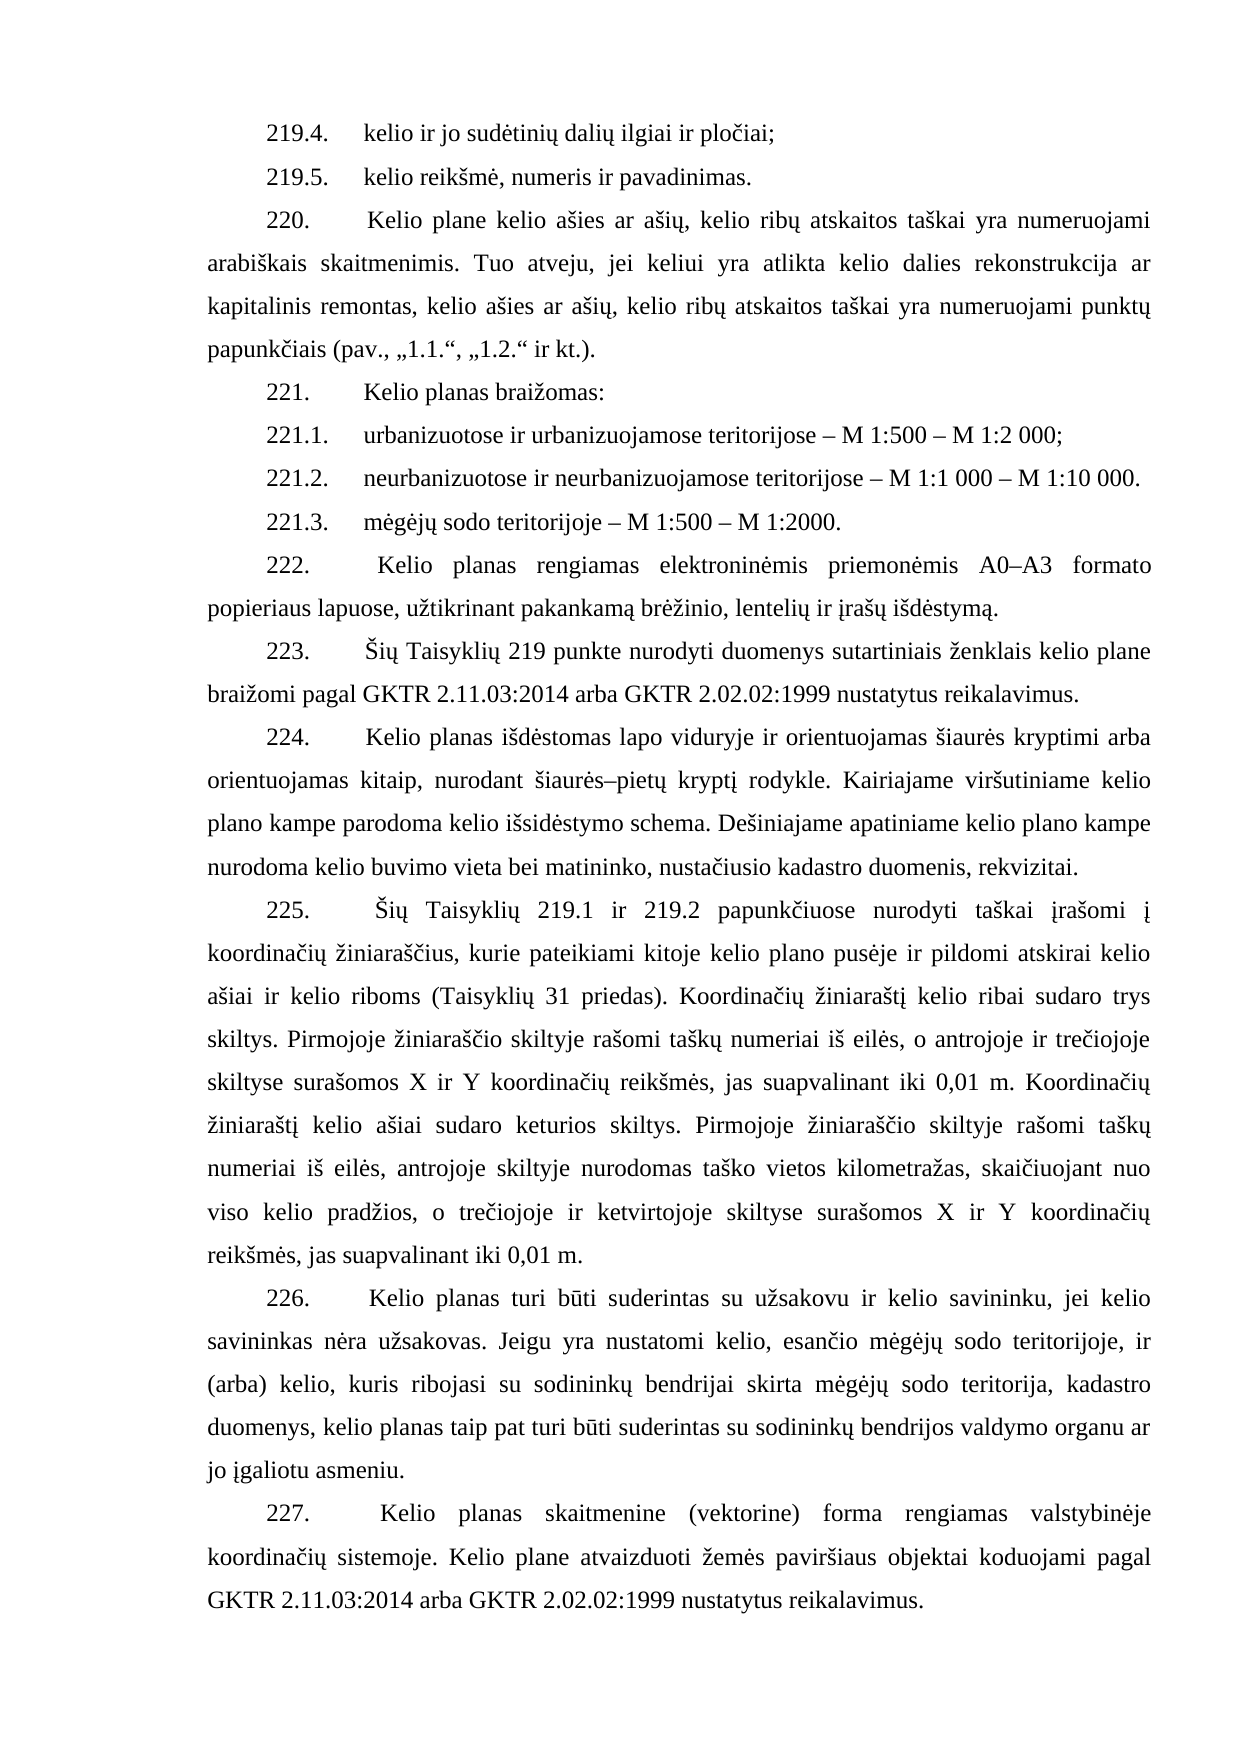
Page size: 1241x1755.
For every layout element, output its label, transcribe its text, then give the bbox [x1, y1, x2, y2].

text 221.1. urbanizuotose ir urbanizuojamose teritorijose – M 1:500 – M 1:2 000; [207, 420, 1152, 449]
text 220. Kelio plane kelio ašies ar ašių, kelio ribų atskaitos taškai yra numeruojami arabiškais skaitmenimis. Tuo atveju, jei keliui yra atlikta kelio dalies rekonstrukcija ar kapitalinis remontas, kelio ašies ar ašių, kelio ribų atskaitos taškai yra numeruojami punktų papunkčiais (pav., „1.1.“, „1.2.“ ir kt.). [207, 205, 1152, 363]
text 224. Kelio planas išdėstomas lapo viduryje ir orientuojamas šiaurės kryptimi arba orientuojamas kitaip, nurodant šiaurės–pietų kryptį rodykle. Kairiajame viršutiniame kelio plano kampe parodoma kelio išsidėstymo schema. Dešiniajame apatiniame kelio plano kampe nurodoma kelio buvimo vieta bei matininko, nustačiusio kadastro duomenis, rekvizitai. [207, 722, 1152, 880]
text 219.5. kelio reikšmė, numeris ir pavadinimas. [207, 162, 1152, 190]
text 227. Kelio planas skaitmenine (vektorine) forma rengiamas valstybinėje koordinačių sistemoje. Kelio plane atvaizduoti žemės paviršiaus objektai koduojami pagal GKTR 2.11.03:2014 arba GKTR 2.02.02:1999 nustatytus reikalavimus. [207, 1498, 1152, 1613]
text 223. Šių Taisyklių 219 punkte nurodyti duomenys sutartiniais ženklais kelio plane braižomi pagal GKTR 2.11.03:2014 arba GKTR 2.02.02:1999 nustatytus reikalavimus. [207, 636, 1152, 708]
text 225. Šių Taisyklių 219.1 ir 219.2 papunkčiuose nurodyti taškai įrašomi į koordinačių žiniaraščius, kurie pateikiami kitoje kelio plano pusėje ir pildomi atskirai kelio ašiai ir kelio riboms (Taisyklių 31 priedas). Koordinačių žiniaraštį kelio ribai sudaro trys skiltys. Pirmojoje žiniaraščio skiltyje rašomi taškų numeriai iš eilės, o antrojoje ir trečiojoje skiltyse surašomos X ir Y koordinačių reikšmės, jas suapvalinant iki 0,01 m. Koordinačių žiniaraštį kelio ašiai sudaro keturios skiltys. Pirmojoje žiniaraščio skiltyje rašomi taškų numeriai iš eilės, antrojoje skiltyje nurodomas taško vietos kilometražas, skaičiuojant nuo viso kelio pradžios, o trečiojoje ir ketvirtojoje skiltyse surašomos X ir Y koordinačių reikšmės, jas suapvalinant iki 0,01 m. [207, 895, 1152, 1268]
text 219.4. kelio ir jo sudėtinių dalių ilgiai ir pločiai; [207, 118, 1152, 147]
text 221. Kelio planas braižomas: [207, 377, 1152, 406]
text 221.3. mėgėjų sodo teritorijoje – M 1:500 – M 1:2000. [207, 507, 1152, 535]
text 226. Kelio planas turi būti suderintas su užsakovu ir kelio savininku, jei kelio savininkas nėra užsakovas. Jeigu yra nustatomi kelio, esančio mėgėjų sodo teritorijoje, ir (arba) kelio, kuris ribojasi su sodininkų bendrijai skirta mėgėjų sodo teritorija, kadastro duomenys, kelio planas taip pat turi būti suderintas su sodininkų bendrijos valdymo organu ar jo įgaliotu asmeniu. [207, 1283, 1152, 1484]
text 221.2. neurbanizuotose ir neurbanizuojamose teritorijose – M 1:1 000 – M 1:10 000. [207, 463, 1152, 492]
text 222. Kelio planas rengiamas elektroninėmis priemonėmis A0–A3 formato popieriaus lapuose, užtikrinant pakankamą brėžinio, lentelių ir įrašų išdėstymą. [207, 550, 1152, 622]
